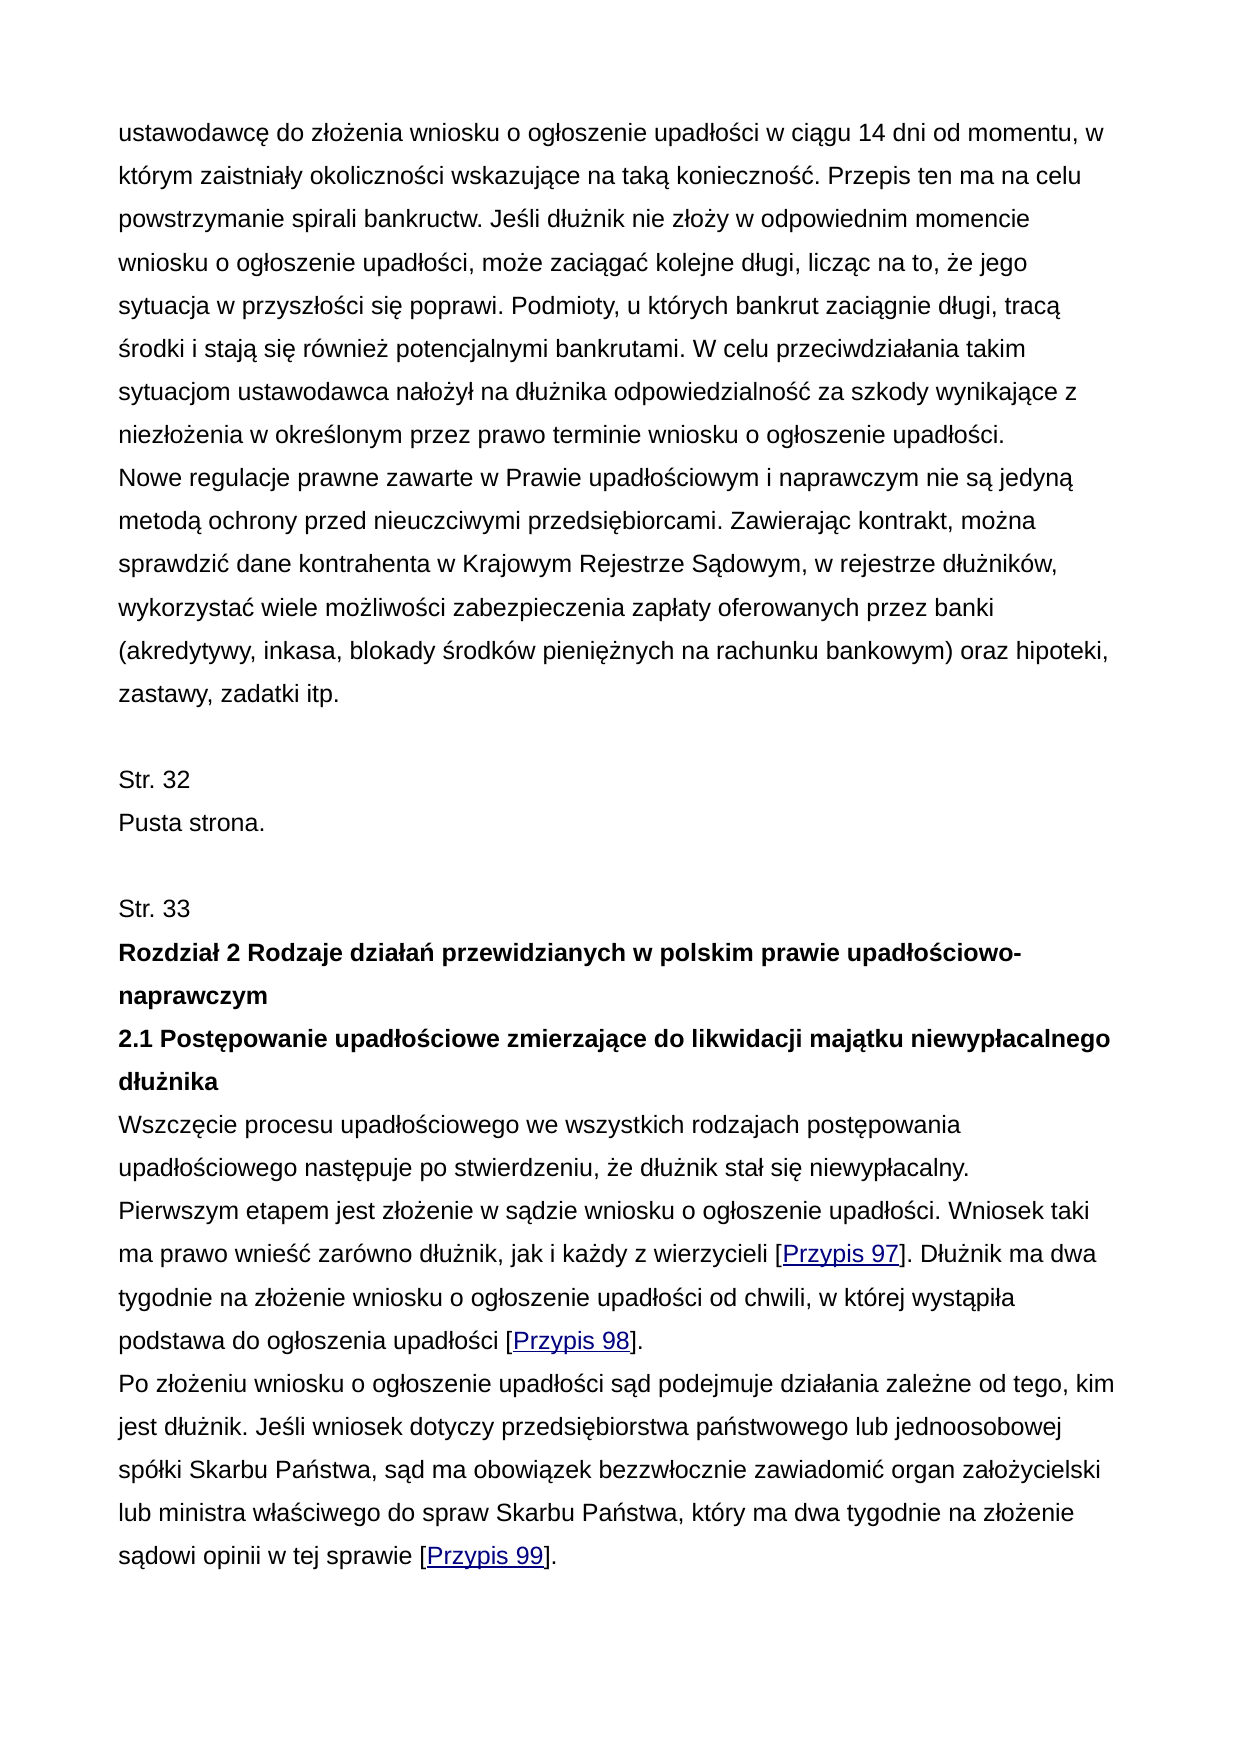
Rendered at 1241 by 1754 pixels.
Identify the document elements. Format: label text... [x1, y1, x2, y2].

text Po złożeniu wniosku o ogłoszenie upadłości sąd podejmuje działania zależne od tego, kim jest dłużnik. Jeśli wniosek dotyczy przedsiębiorstwa państwowego lub jednoosobowej spółki Skarbu Państwa, sąd ma obowiązek bezzwłocznie zawiadomić organ założycielski lub ministra właściwego do spraw Skarbu Państwa, który ma dwa tygodnie na złożenie sądowi opinii w tej sprawie [Przypis 99]. [118, 1369, 1122, 1570]
text Wszczęcie procesu upadłościowego we wszystkich rodzajach postępowania upadłościowego następuje po stwierdzeniu, że dłużnik stał się niewypłacalny. [118, 1110, 1122, 1182]
subtitle Rozdział 2 Rodzaje działań przewidzianych w polskim prawie upadłościowo-naprawczym [118, 937, 1122, 1009]
text Pusta strona. [118, 808, 1122, 837]
subtitle 2.1 Postępowanie upadłościowe zmierzające do likwidacji majątku niewypłacalnego dłużnika [118, 1024, 1122, 1096]
text Str. 32 [118, 765, 1122, 794]
text Str. 33 [118, 894, 1122, 923]
text Nowe regulacje prawne zawarte w Prawie upadłościowym i naprawczym nie są jedyną metodą ochrony przed nieuczciwymi przedsiębiorcami. Zawierając kontrakt, można sprawdzić dane kontrahenta w Krajowym Rejestrze Sądowym, w rejestrze dłużników, wykorzystać wiele możliwości zabezpieczenia zapłaty oferowanych przez banki (akredytywy, inkasa, blokady środków pieniężnych na rachunku bankowym) oraz hipoteki, zastawy, zadatki itp. [118, 463, 1122, 707]
text Pierwszym etapem jest złożenie w sądzie wniosku o ogłoszenie upadłości. Wniosek taki ma prawo wnieść zarówno dłużnik, jak i każdy z wierzycieli [Przypis 97]. Dłużnik ma dwa tygodnie na złożenie wniosku o ogłoszenie upadłości od chwili, w której wystąpiła podstawa do ogłoszenia upadłości [Przypis 98]. [118, 1196, 1122, 1354]
text ustawodawcę do złożenia wniosku o ogłoszenie upadłości w ciągu 14 dni od momentu, w którym zaistniały okoliczności wskazujące na taką konieczność. Przepis ten ma na celu powstrzymanie spirali bankructw. Jeśli dłużnik nie złoży w odpowiednim momencie wniosku o ogłoszenie upadłości, może zaciągać kolejne długi, licząc na to, że jego sytuacja w przyszłości się poprawi. Podmioty, u których bankrut zaciągnie długi, tracą środki i stają się również potencjalnymi bankrutami. W celu przeciwdziałania takim sytuacjom ustawodawca nałożył na dłużnika odpowiedzialność za szkody wynikające z niezłożenia w określonym przez prawo terminie wniosku o ogłoszenie upadłości. [118, 118, 1122, 449]
